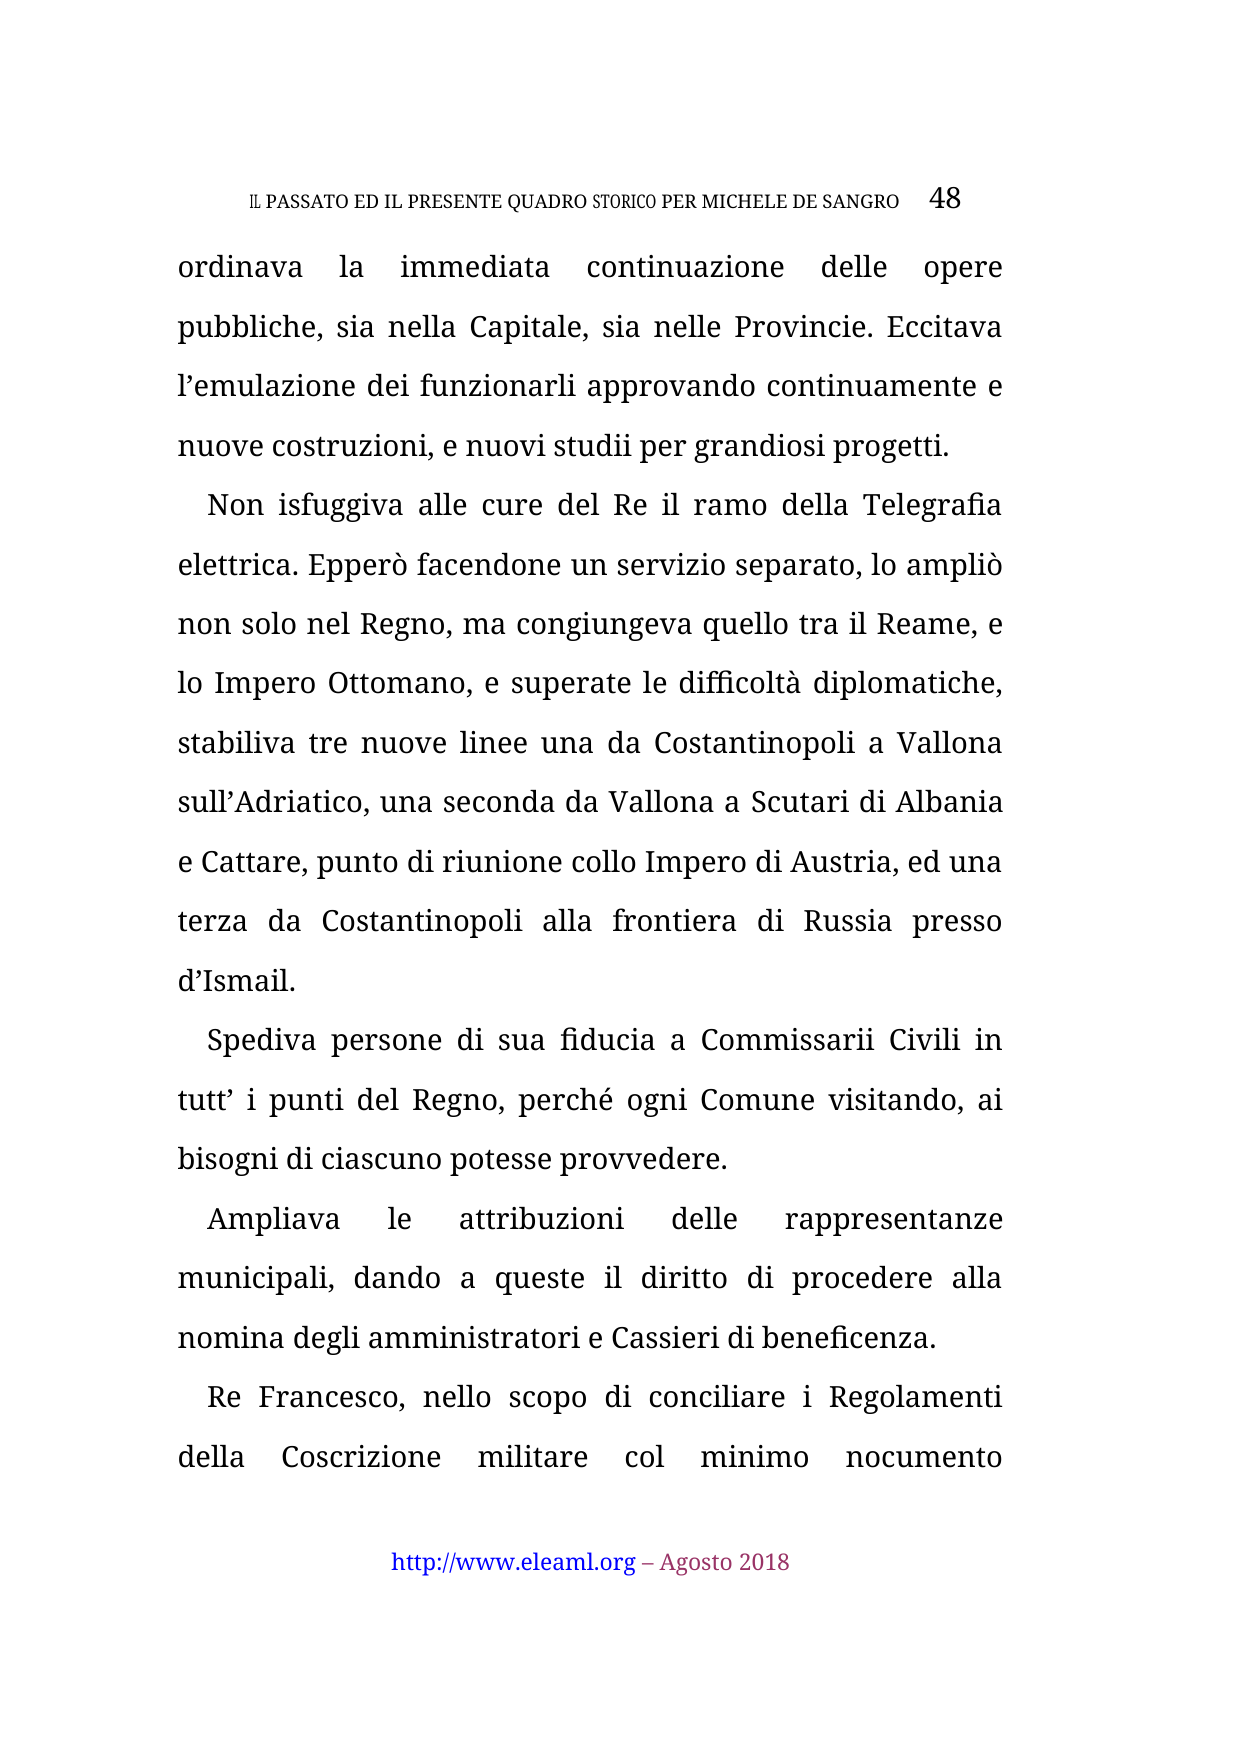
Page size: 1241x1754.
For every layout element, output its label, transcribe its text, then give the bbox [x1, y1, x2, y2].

text ordinava la immediata continuazione delle opere pubbliche, sia nella Capitale, sia nelle Provincie. Eccitava l’emulazione dei funzionarli approvando continuamente e nuove costruzioni, e nuovi studii per grandiosi progetti. [177, 246, 1004, 464]
text Non isfuggiva alle cure del Re il ramo della Telegrafia elettrica. Epperò facendone un servizio separato, lo ampliò non solo nel Regno, ma congiungeva quello tra il Reame, e lo Impero Ottomano, e superate le difficoltà diplomatiche, stabiliva tre nuove linee una da Costantinopoli a Vallona sull’Adriatico, una seconda da Vallona a Scutari di Albania e Cattare, punto di riunione collo Impero di Austria, ed una terza da Costantinopoli alla frontiera di Russia presso d’Ismail. [177, 484, 1004, 1000]
text Ampliava le attribuzioni delle rappresentanze municipali, dando a queste il diritto di procedere alla nomina degli amministratori e Cassieri di beneficenza. [177, 1198, 1004, 1357]
text Re Francesco, nello scopo di conciliare i Regolamenti della Coscrizione militare col minimo nocumento [177, 1376, 1004, 1476]
text Spediva persone di sua fiducia a Commissarii Civili in tutt’ i punti del Regno, perché ogni Comune visitando, ai bisogni di ciascuno potesse provvedere. [177, 1019, 1004, 1178]
